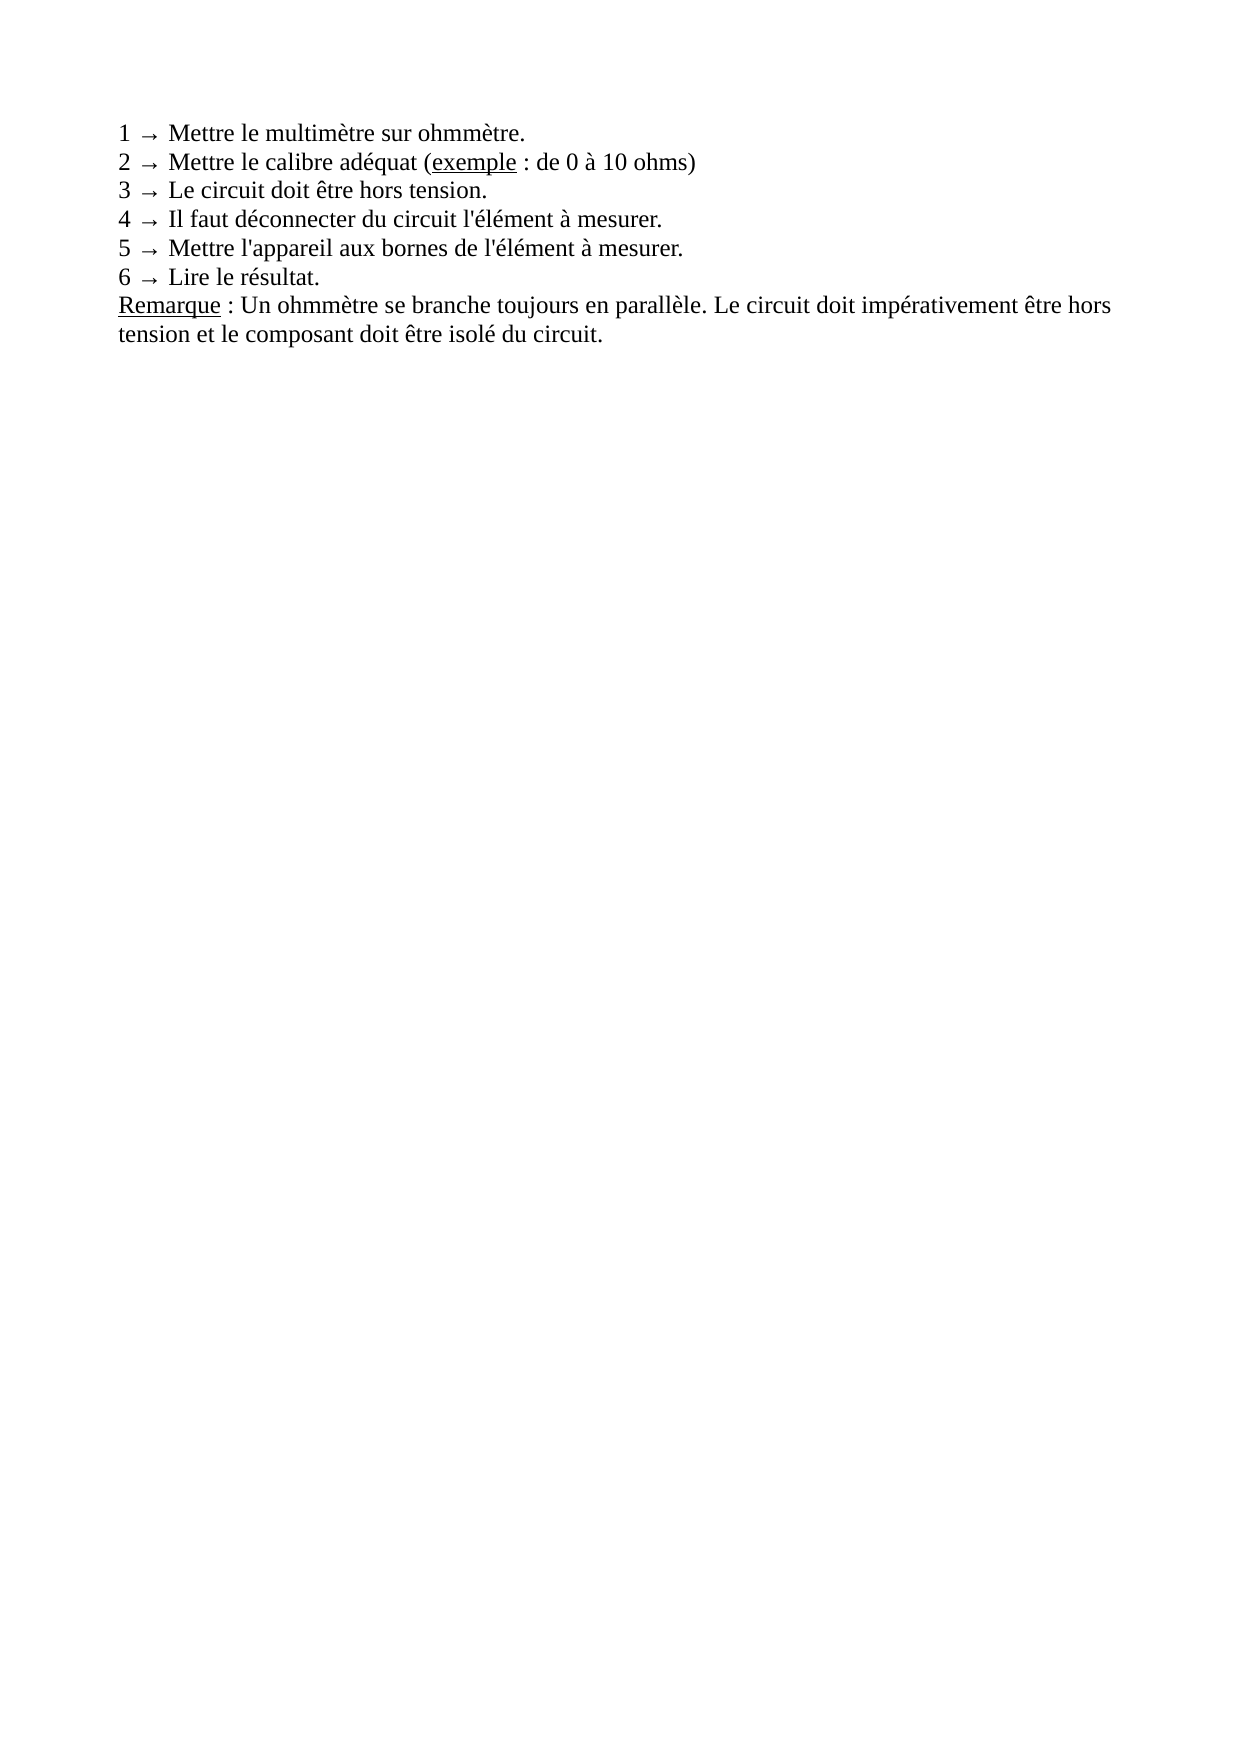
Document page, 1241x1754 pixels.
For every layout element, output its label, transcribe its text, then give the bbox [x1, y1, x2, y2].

text 1 → Mettre le multimètre sur ohmmètre. [118, 118, 1122, 147]
text 4 → Il faut déconnecter du circuit l'élément à mesurer. [118, 204, 1122, 233]
text 2 → Mettre le calibre adéquat (exemple : de 0 à 10 ohms) [118, 147, 1122, 176]
text 3 → Le circuit doit être hors tension. [118, 176, 1122, 204]
text Remarque : Un ohmmètre se branche toujours en parallèle. Le circuit doit impérativement être hors tension et le composant doit être isolé du circuit. [118, 291, 1122, 348]
text 6 → Lire le résultat. [118, 262, 1122, 291]
text 5 → Mettre l'appareil aux bornes de l'élément à mesurer. [118, 233, 1122, 262]
